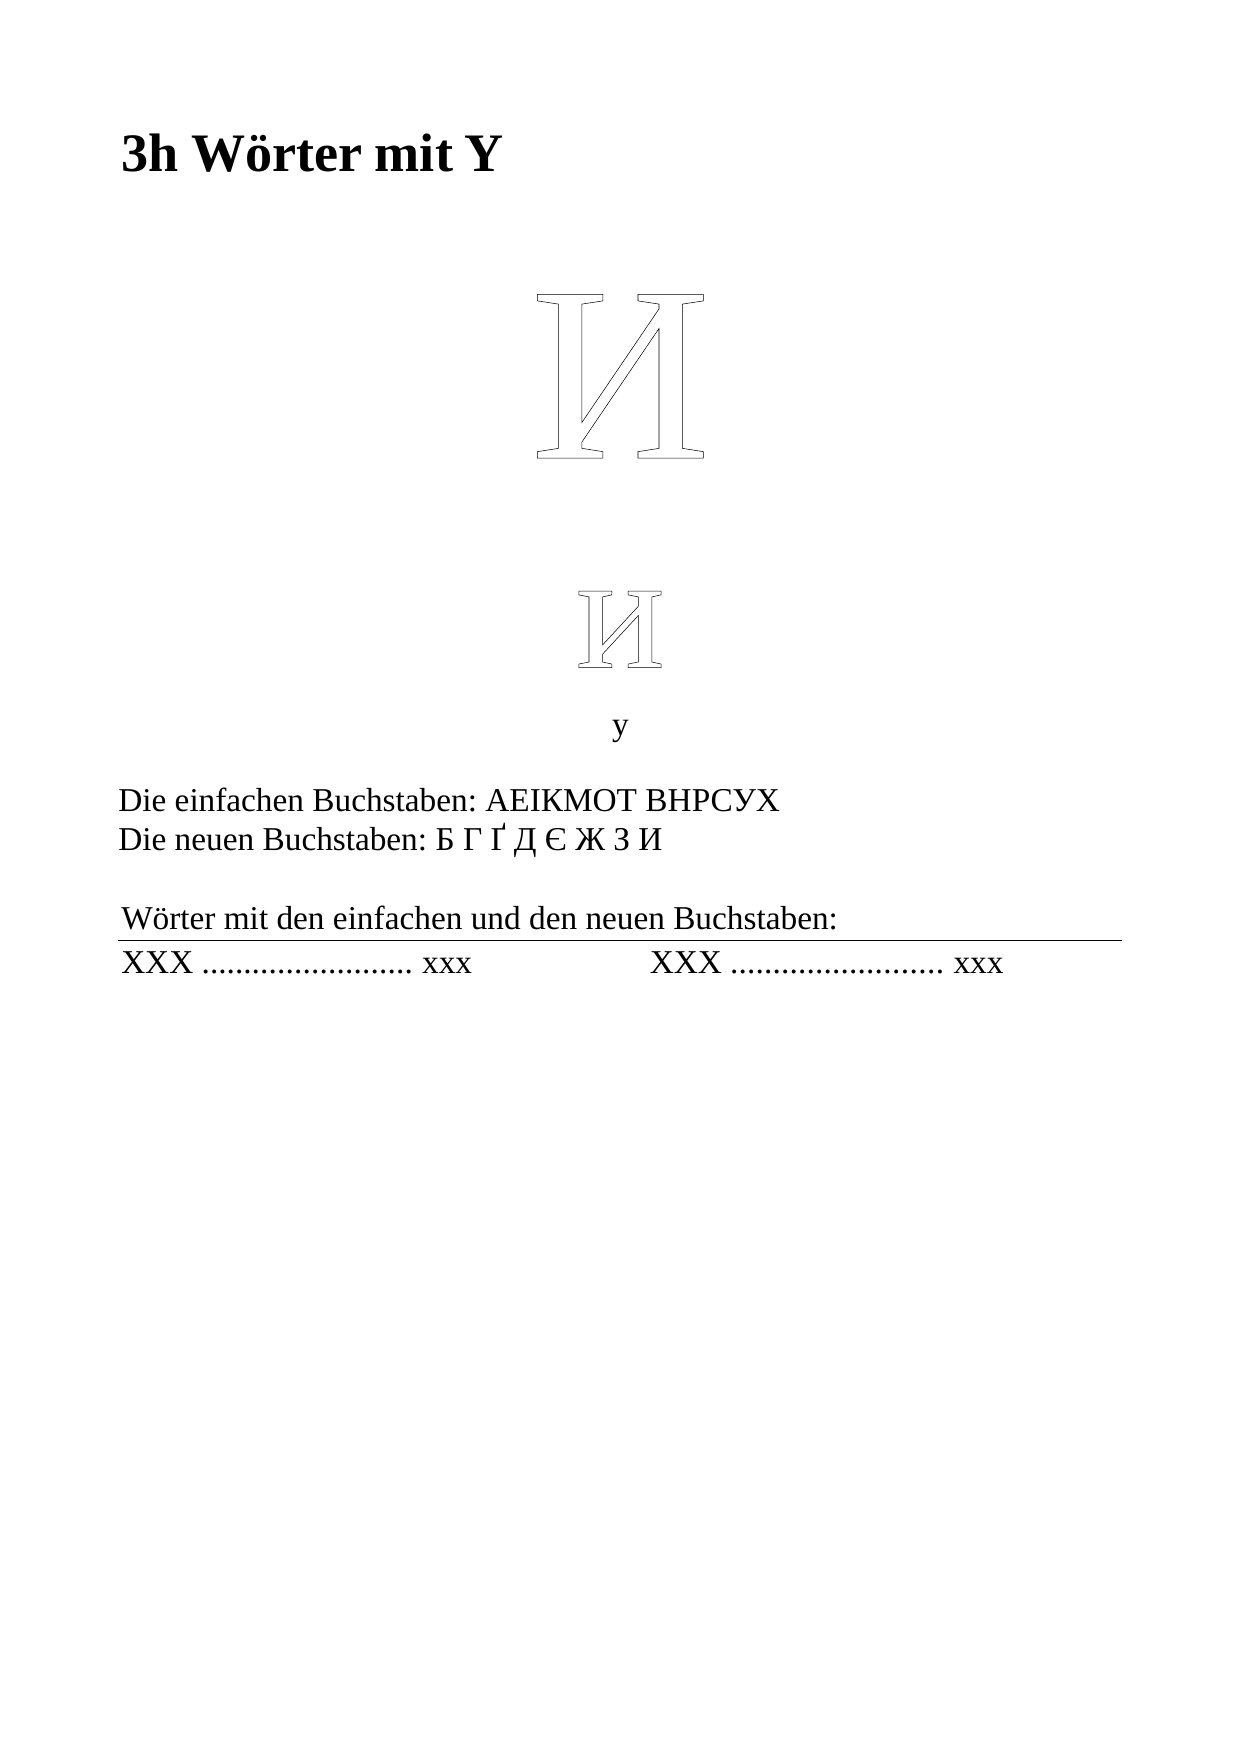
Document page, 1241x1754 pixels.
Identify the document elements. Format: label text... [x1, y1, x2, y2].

text Die einfachen Buchstaben: АЕІКМОТ ВНРСУХ [118, 780, 1122, 819]
text 3h Wörter mit Y [118, 118, 1122, 186]
text и [118, 512, 1122, 704]
text Die neuen Buchstaben: Б Г Ґ Д Є Ж З И [118, 819, 1122, 857]
text И [118, 224, 1122, 512]
text y [118, 704, 1122, 742]
text Wörter mit den einfachen und den neuen Buchstaben: [118, 895, 1122, 940]
text XXX xxx XXX xxx [118, 941, 1122, 984]
